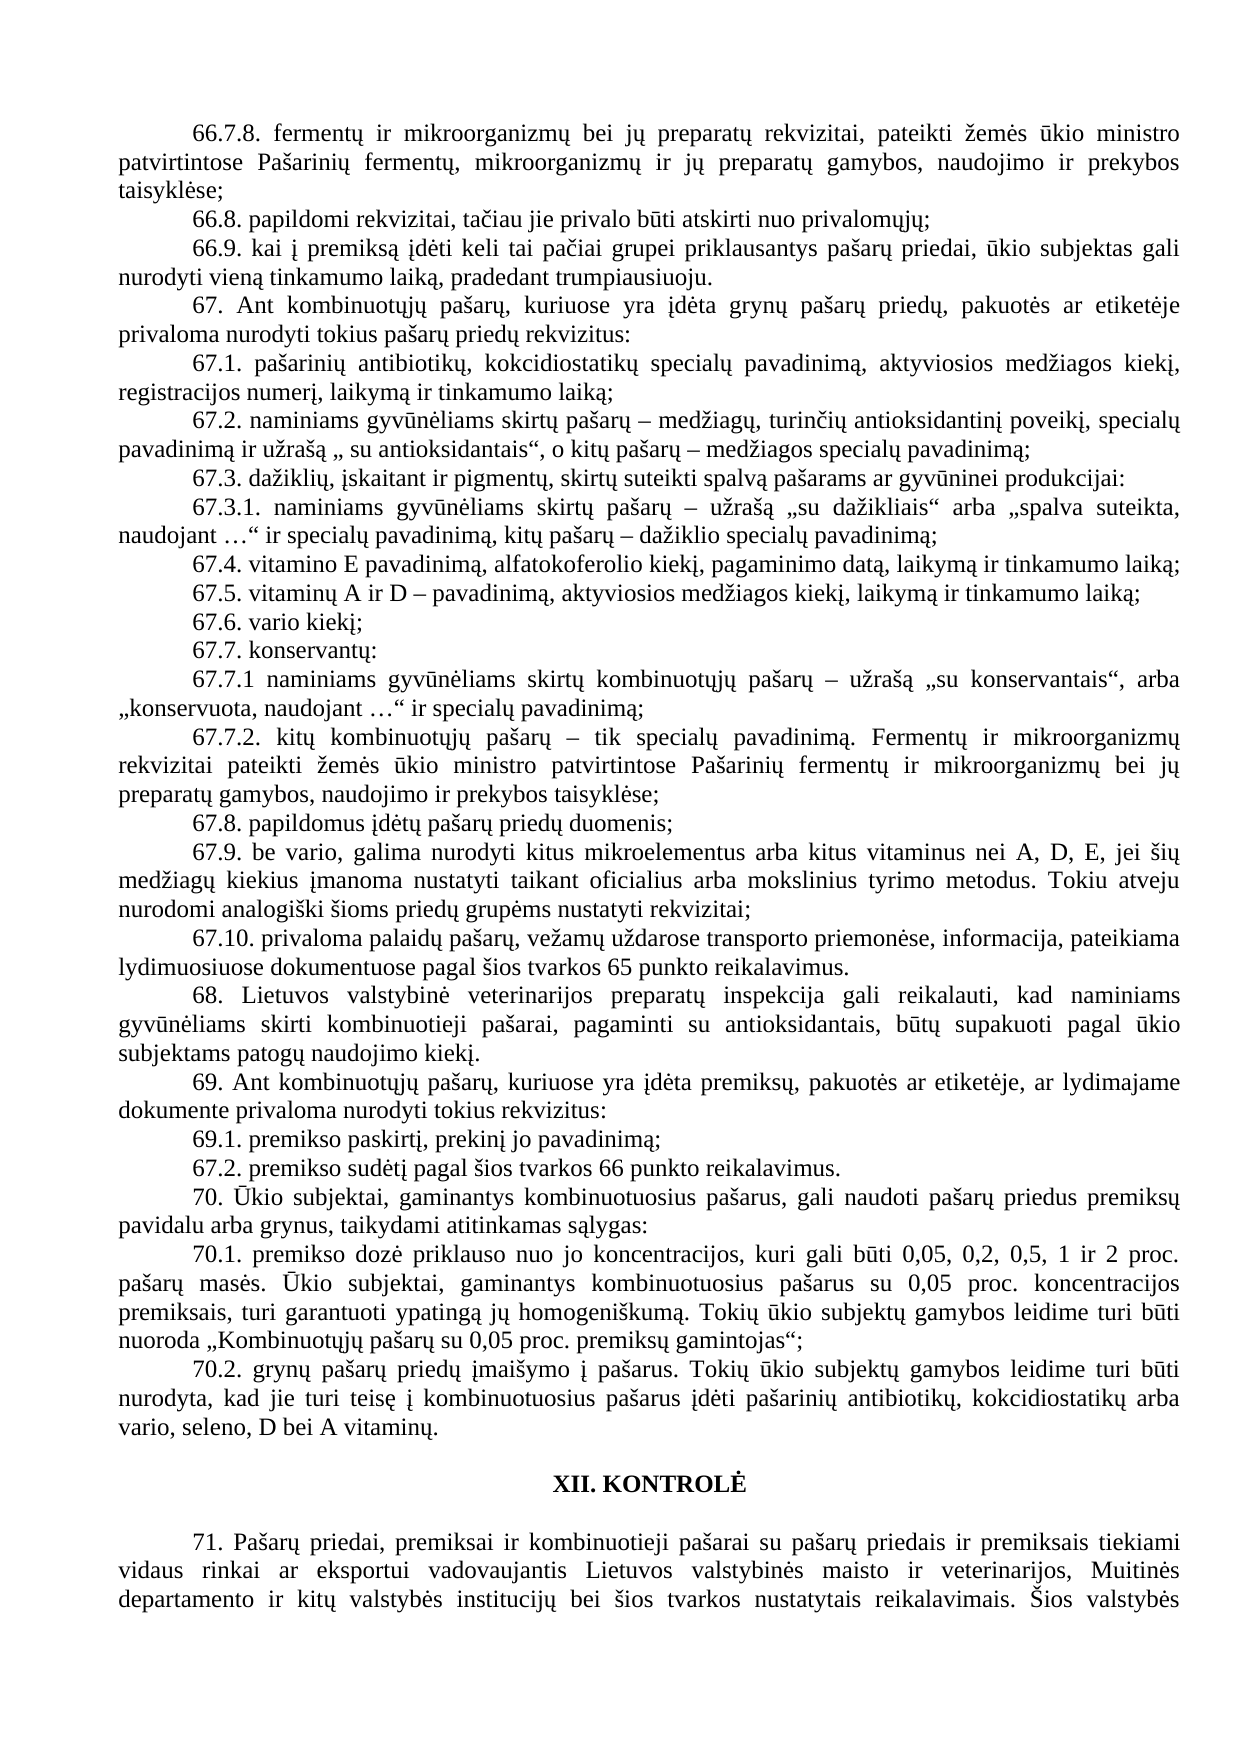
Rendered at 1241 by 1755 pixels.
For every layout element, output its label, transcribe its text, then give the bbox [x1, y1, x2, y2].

text 67.8. papildomus įdėtų pašarų priedų duomenis; [118, 808, 1181, 837]
text 70.2. grynų pašarų priedų įmaišymo į pašarus. Tokių ūkio subjektų gamybos leidime turi būti nurodyta, kad jie turi teisę į kombinuotuosius pašarus įdėti pašarinių antibiotikų, kokcidiostatikų arba vario, seleno, D bei A vitaminų. [118, 1354, 1181, 1441]
text 69.1. premikso paskirtį, prekinį jo pavadinimą; [118, 1124, 1181, 1153]
text 67.1. pašarinių antibiotikų, kokcidiostatikų specialų pavadinimą, aktyviosios medžiagos kiekį, registracijos numerį, laikymą ir tinkamumo laiką; [118, 348, 1181, 406]
text 67.6. vario kiekį; [118, 607, 1181, 636]
text 66.7.8. fermentų ir mikroorganizmų bei jų preparatų rekvizitai, pateikti žemės ūkio ministro patvirtintose Pašarinių fermentų, mikroorganizmų ir jų preparatų gamybos, naudojimo ir prekybos taisyklėse; [118, 118, 1181, 204]
text 66.8. papildomi rekvizitai, tačiau jie privalo būti atskirti nuo privalomųjų; [118, 204, 1181, 233]
text 67.2. naminiams gyvūnėliams skirtų pašarų – medžiagų, turinčių antioksidantinį poveikį, specialų pavadinimą ir užrašą „ su antioksidantais“, o kitų pašarų – medžiagos specialų pavadinimą; [118, 406, 1181, 463]
text 70.1. premikso dozė priklauso nuo jo koncentracijos, kuri gali būti 0,05, 0,2, 0,5, 1 ir 2 proc. pašarų masės. Ūkio subjektai, gaminantys kombinuotuosius pašarus su 0,05 proc. koncentracijos premiksais, turi garantuoti ypatingą jų homogeniškumą. Tokių ūkio subjektų gamybos leidime turi būti nuoroda „Kombinuotųjų pašarų su 0,05 proc. premiksų gamintojas“; [118, 1239, 1181, 1354]
text 71. Pašarų priedai, premiksai ir kombinuotieji pašarai su pašarų priedais ir premiksais tiekiami vidaus rinkai ar eksportui vadovaujantis Lietuvos valstybinės maisto ir veterinarijos, Muitinės departamento ir kitų valstybės institucijų bei šios tvarkos nustatytais reikalavimais. Šios valstybės [118, 1527, 1181, 1613]
text 68. Lietuvos valstybinė veterinarijos preparatų inspekcija gali reikalauti, kad naminiams gyvūnėliams skirti kombinuotieji pašarai, pagaminti su antioksidantais, būtų supakuoti pagal ūkio subjektams patogų naudojimo kiekį. [118, 981, 1181, 1067]
text 67. Ant kombinuotųjų pašarų, kuriuose yra įdėta grynų pašarų priedų, pakuotės ar etiketėje privaloma nurodyti tokius pašarų priedų rekvizitus: [118, 291, 1181, 348]
text 67.4. vitamino E pavadinimą, alfatokoferolio kiekį, pagaminimo datą, laikymą ir tinkamumo laiką; [118, 549, 1181, 578]
text 67.10. privaloma palaidų pašarų, vežamų uždarose transporto priemonėse, informacija, pateikiama lydimuosiuose dokumentuose pagal šios tvarkos 65 punkto reikalavimus. [118, 923, 1181, 981]
text 67.7.1 naminiams gyvūnėliams skirtų kombinuotųjų pašarų – užrašą „su konservantais“, arba „konservuota, naudojant …“ ir specialų pavadinimą; [118, 664, 1181, 722]
text 67.2. premikso sudėtį pagal šios tvarkos 66 punkto reikalavimus. [118, 1153, 1181, 1182]
text 69. Ant kombinuotųjų pašarų, kuriuose yra įdėta premiksų, pakuotės ar etiketėje, ar lydimajame dokumente privaloma nurodyti tokius rekvizitus: [118, 1067, 1181, 1124]
text 67.5. vitaminų A ir D – pavadinimą, aktyviosios medžiagos kiekį, laikymą ir tinkamumo laiką; [118, 578, 1181, 607]
text 67.9. be vario, galima nurodyti kitus mikroelementus arba kitus vitaminus nei A, D, E, jei šių medžiagų kiekius įmanoma nustatyti taikant oficialius arba mokslinius tyrimo metodus. Tokiu atveju nurodomi analogiški šioms priedų grupėms nustatyti rekvizitai; [118, 837, 1181, 923]
text 67.7. konservantų: [118, 636, 1181, 664]
text 70. Ūkio subjektai, gaminantys kombinuotuosius pašarus, gali naudoti pašarų priedus premiksų pavidalu arba grynus, taikydami atitinkamas sąlygas: [118, 1182, 1181, 1239]
text XII. KONTROLĖ [118, 1469, 1181, 1498]
text 67.7.2. kitų kombinuotųjų pašarų – tik specialų pavadinimą. Fermentų ir mikroorganizmų rekvizitai pateikti žemės ūkio ministro patvirtintose Pašarinių fermentų ir mikroorganizmų bei jų preparatų gamybos, naudojimo ir prekybos taisyklėse; [118, 722, 1181, 808]
text 66.9. kai į premiksą įdėti keli tai pačiai grupei priklausantys pašarų priedai, ūkio subjektas gali nurodyti vieną tinkamumo laiką, pradedant trumpiausiuoju. [118, 233, 1181, 291]
text 67.3.1. naminiams gyvūnėliams skirtų pašarų – užrašą „su dažikliais“ arba „spalva suteikta, naudojant …“ ir specialų pavadinimą, kitų pašarų – dažiklio specialų pavadinimą; [118, 492, 1181, 549]
text 67.3. dažiklių, įskaitant ir pigmentų, skirtų suteikti spalvą pašarams ar gyvūninei produkcijai: [118, 463, 1181, 492]
